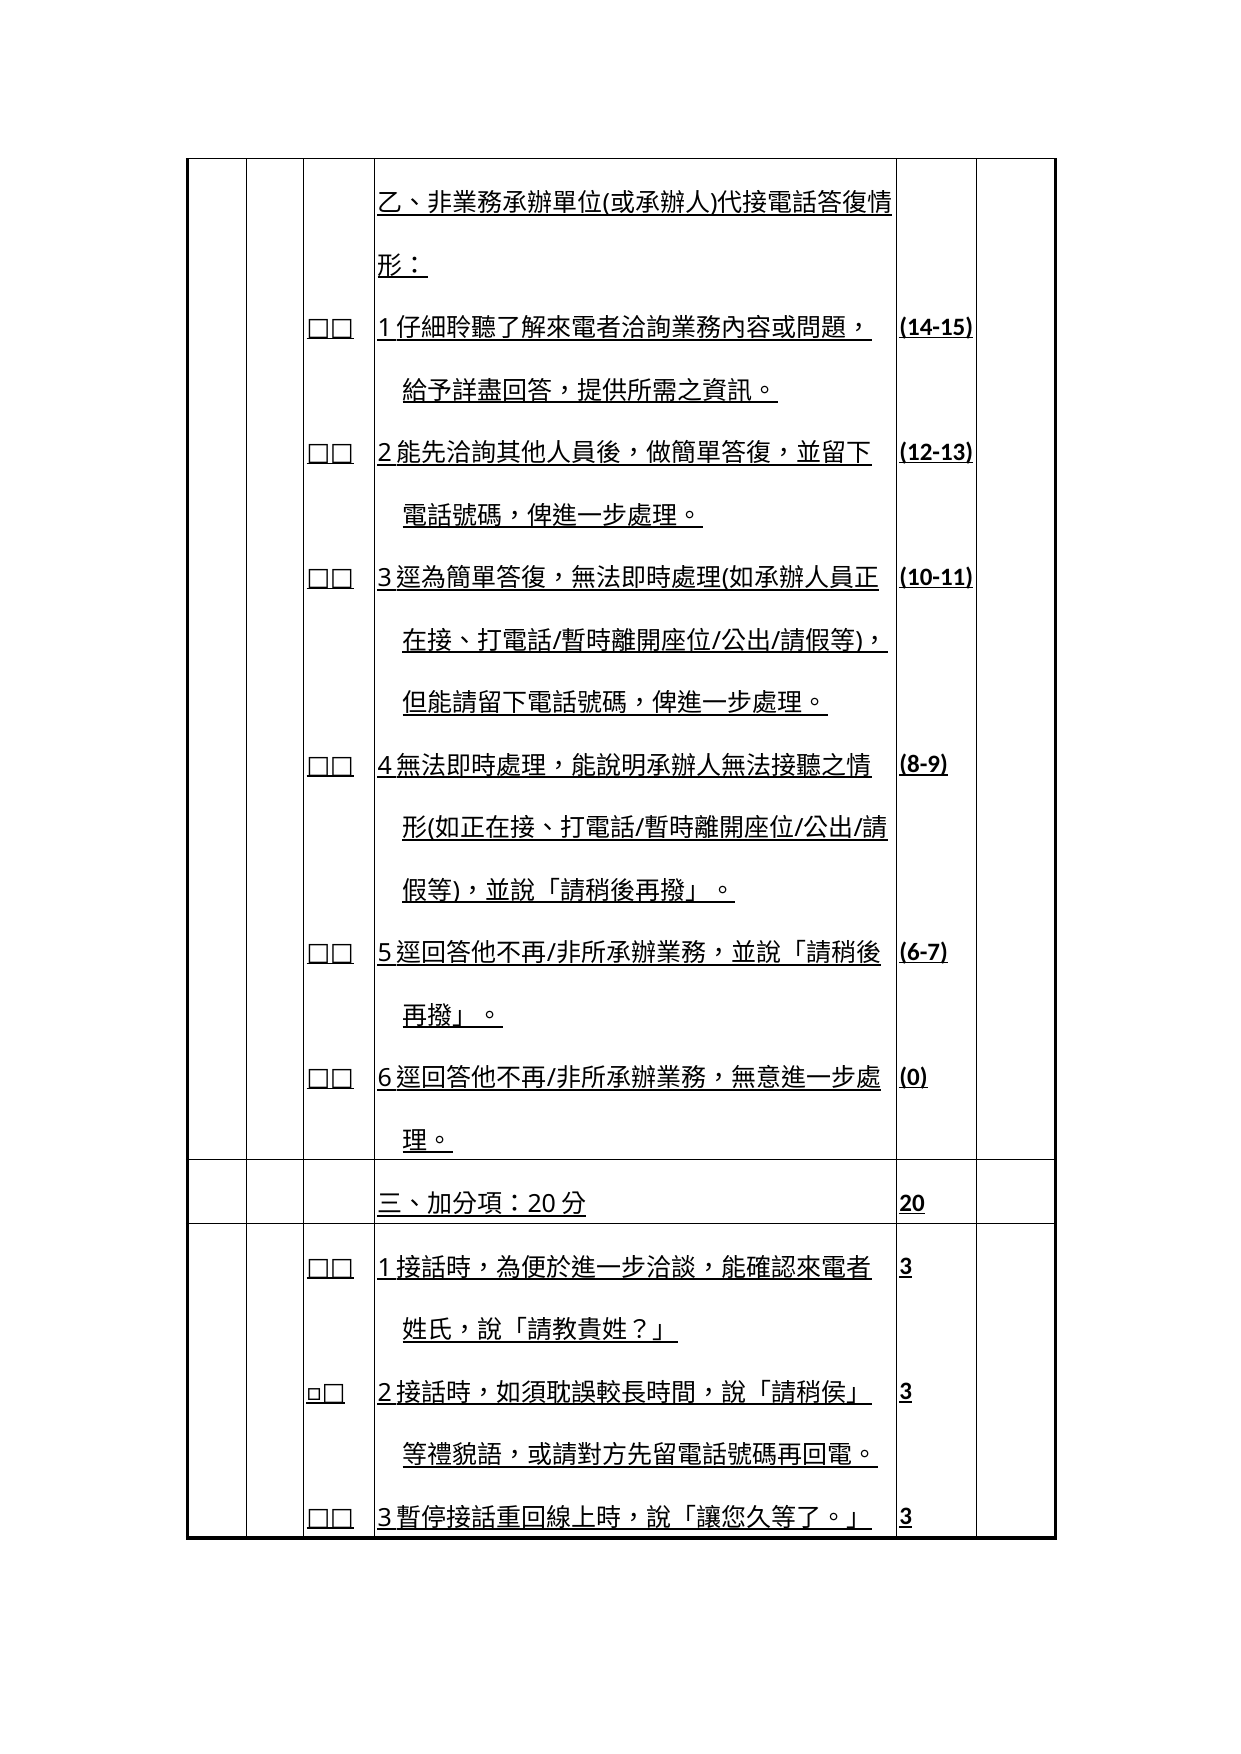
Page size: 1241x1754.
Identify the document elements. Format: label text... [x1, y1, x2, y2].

table_header [247, 159, 303, 1159]
table_cell [304, 1160, 374, 1223]
table_header [189, 159, 246, 1159]
table_cell 3 3 3 [897, 1224, 976, 1536]
table_cell [189, 1160, 246, 1223]
table_header [977, 159, 1054, 1159]
table_cell □□ □□ □□ [304, 1224, 374, 1536]
table_cell 三、加分項：20分 [375, 1160, 896, 1223]
table_header 乙、非業務承辦單位(或承辦人)代接電話答復情形： 1仔細聆聽了解來電者洽詢業務內容或問題，給予詳盡回答，提供所需之資訊。 2能先洽詢其他人員後，做簡單答復，並留下電話號碼，俾進一步處理。 3逕為簡單答復，無法即時處理(如承辦人員正在接、打電話/暫時離開座位/公出/請假等)，但能請留下電話號碼，俾進一步處理。 4無法即時處理，能說明承辦人無法接聽之情形(如正在接、打電話/暫時離開座位/公出/請假等)，並說「請稍後再撥」。 5逕回答他不再/非所承辦業務，並說「請稍後再撥」。 6逕回答他不再/非所承辦業務，無意進一步處理。 [375, 159, 896, 1159]
table_cell [247, 1224, 303, 1536]
table_cell [977, 1224, 1054, 1536]
table_cell [189, 1224, 246, 1536]
table_header (14-15) (12-13) (10-11) (8-9) (6-7) (0) [897, 159, 976, 1159]
table_header □□ □□ □□ □□ □□ □□ [304, 159, 374, 1159]
table_cell 20 [897, 1160, 976, 1223]
table_cell [977, 1160, 1054, 1223]
table_cell [247, 1160, 303, 1223]
table_cell 1接話時，為便於進一步洽談，能確認來電者姓氏，說「請教貴姓？」 2接話時，如須耽誤較長時間，說「請稍侯」等禮貌語，或請對方先留電話號碼再回電。 3暫停接話重回線上時，說「讓您久等了。」 [375, 1224, 896, 1536]
